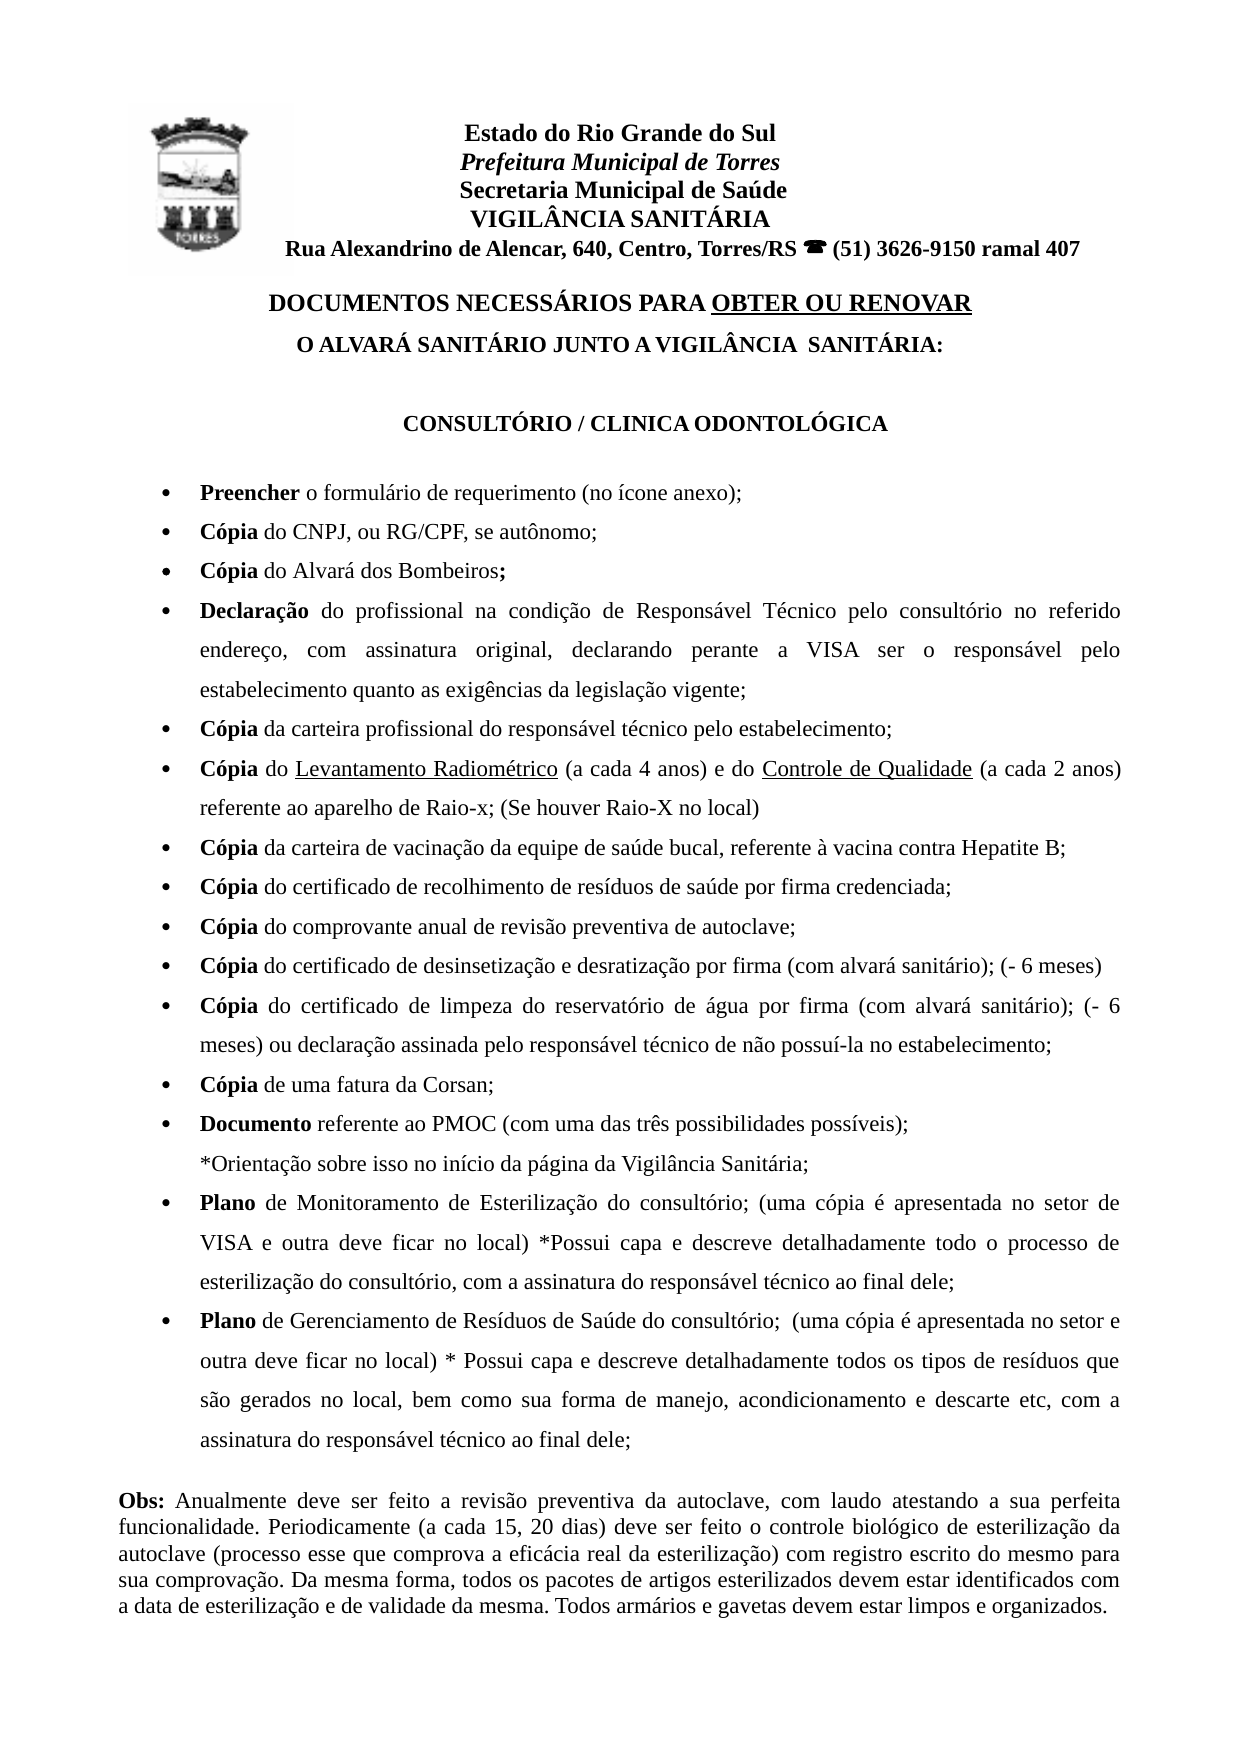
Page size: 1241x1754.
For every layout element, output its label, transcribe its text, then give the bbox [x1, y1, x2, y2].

subtitle VIGILÂNCIA SANITÁRIA [294, 204, 1122, 233]
list Cópia do CNPJ, ou RG/CPF, se autônomo; [162, 518, 1122, 544]
list Cópia do certificado de recolhimento de resíduos de saúde por firma credenciada; [162, 873, 1122, 900]
list Cópia da carteira de vacinação da equipe de saúde bucal, referente à vacina contra Hepatite B; [162, 834, 1122, 860]
list Cópia do Alvará dos Bombeiros; [162, 557, 1122, 584]
subtitle Rua Alexandrino de Alencar, 640, Centro, Torres/RS  (51) 3626-9150 ramal 407 [294, 233, 1122, 262]
list Documento referente ao PMOC (com uma das três possibilidades possíveis); [162, 1110, 1122, 1137]
list Declaração do profissional na condição de Responsável Técnico pelo consultório no referido endereço, com assinatura original, declarando perante a VISA ser o responsável pelo estabelecimento quanto as exigências da legislação vigente; [162, 597, 1122, 702]
text CONSULTÓRIO / CLINICA ODONTOLÓGICA [162, 410, 1122, 437]
list Plano de Gerenciamento de Resíduos de Saúde do consultório; (uma cópia é apresentada no setor e outra deve ficar no local) * Possui capa e descreve detalhadamente todos os tipos de resíduos que são gerados no local, bem como sua forma de manejo, acondicionamento e descarte etc, com a assinatura do responsável técnico ao final dele; [162, 1308, 1122, 1452]
text O ALVARÁ SANITÁRIO JUNTO A VIGILÂNCIA SANITÁRIA: [118, 331, 1122, 358]
list *Orientação sobre isso no início da página da Vigilância Sanitária; [162, 1150, 1122, 1176]
list Preencher o formulário de requerimento (no ícone anexo); [162, 478, 1122, 505]
list Cópia de uma fatura da Corsan; [162, 1071, 1122, 1097]
list Cópia da carteira profissional do responsável técnico pelo estabelecimento; [162, 715, 1122, 742]
text DOCUMENTOS NECESSÁRIOS PARA OBTER OU RENOVAR [118, 288, 1122, 317]
text Estado do Rio Grande do Sul [294, 118, 1122, 147]
list Cópia do Levantamento Radiométrico (a cada 4 anos) e do Controle de Qualidade (a cada 2 anos) referente ao aparelho de Raio-x; (Se houver Raio-X no local) [162, 755, 1122, 821]
text Secretaria Municipal de Saúde [294, 176, 1122, 204]
list Cópia do certificado de limpeza do reservatório de água por firma (com alvará sanitário); (- 6 meses) ou declaração assinada pelo responsável técnico de não possuí-la no estabelecimento; [162, 992, 1122, 1058]
text Obs: Anualmente deve ser feito a revisão preventiva da autoclave, com laudo atestando a sua perfeita funcionalidade. Periodicamente (a cada 15, 20 dias) deve ser feito o controle biológico de esterilização da autoclave (processo esse que comprova a eficácia real da esterilização) com registro escrito do mesmo para sua comprovação. Da mesma forma, todos os pacotes de artigos esterilizados devem estar identificados com a data de esterilização e de validade da mesma. Todos armários e gavetas devem estar limpos e organizados. [118, 1487, 1122, 1619]
text Prefeitura Municipal de Torres [294, 147, 1122, 176]
list Cópia do certificado de desinsetização e desratização por firma (com alvará sanitário); (- 6 meses) [162, 952, 1122, 979]
list Cópia do comprovante anual de revisão preventiva de autoclave; [162, 913, 1122, 939]
list Plano de Monitoramento de Esterilização do consultório; (uma cópia é apresentada no setor de VISA e outra deve ficar no local) *Possui capa e descreve detalhadamente todo o processo de esterilização do consultório, com a assinatura do responsável técnico ao final dele; [162, 1189, 1122, 1294]
